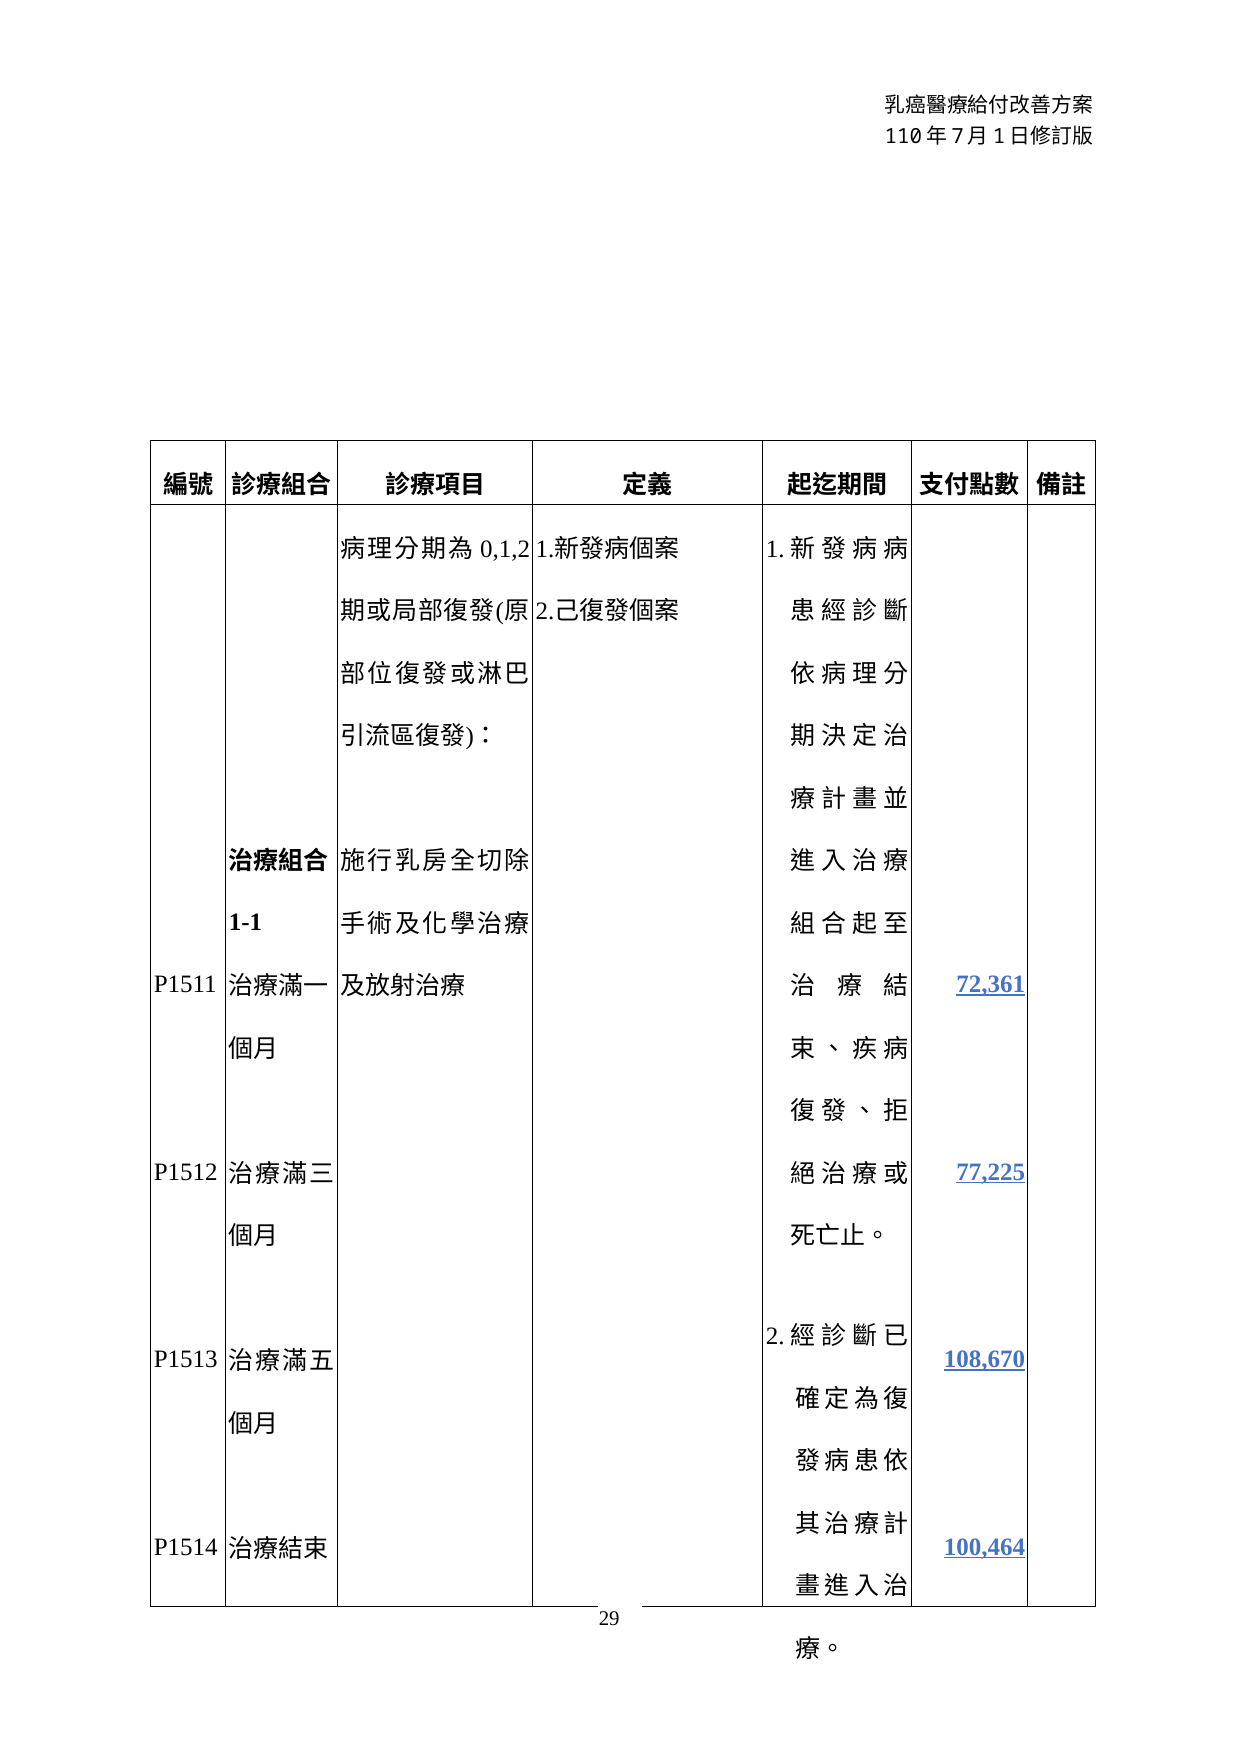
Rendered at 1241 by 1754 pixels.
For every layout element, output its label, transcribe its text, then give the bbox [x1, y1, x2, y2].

table_header 定義 [533, 441, 762, 504]
table_header 支付點數 [912, 441, 1027, 504]
table_cell P1511 P1512 P1513 P1514 [151, 505, 225, 1606]
table_cell 1.新發病病患經診斷依病理分期決定治療計畫並進入治療組合起至治療結束、疾病復發、拒絕治療或死亡止。 2.經診斷已確定為復發病患依其治療計畫進入治療。 [763, 505, 911, 1606]
table_header 診療組合 [226, 441, 337, 504]
table_cell 72,361 77,225 108,670 100,464 [912, 505, 1027, 1606]
table_header 起迄期間 [763, 441, 911, 504]
table_cell 病理分期為0,1,2期或局部復發(原部位復發或淋巴引流區復發)： 施行乳房全切除手術及化學治療及放射治療 [338, 505, 532, 1606]
table_cell 1.新發病個案 2.己復發個案 [533, 505, 762, 1606]
table_cell [1028, 505, 1095, 1606]
table_header 診療項目 [338, 441, 532, 504]
table_header 編號 [151, 441, 225, 504]
table_cell 治療組合1-1 治療滿一個月 治療滿三個月 治療滿五個月 治療結束 [226, 505, 337, 1606]
table_header 備註 [1028, 441, 1095, 504]
